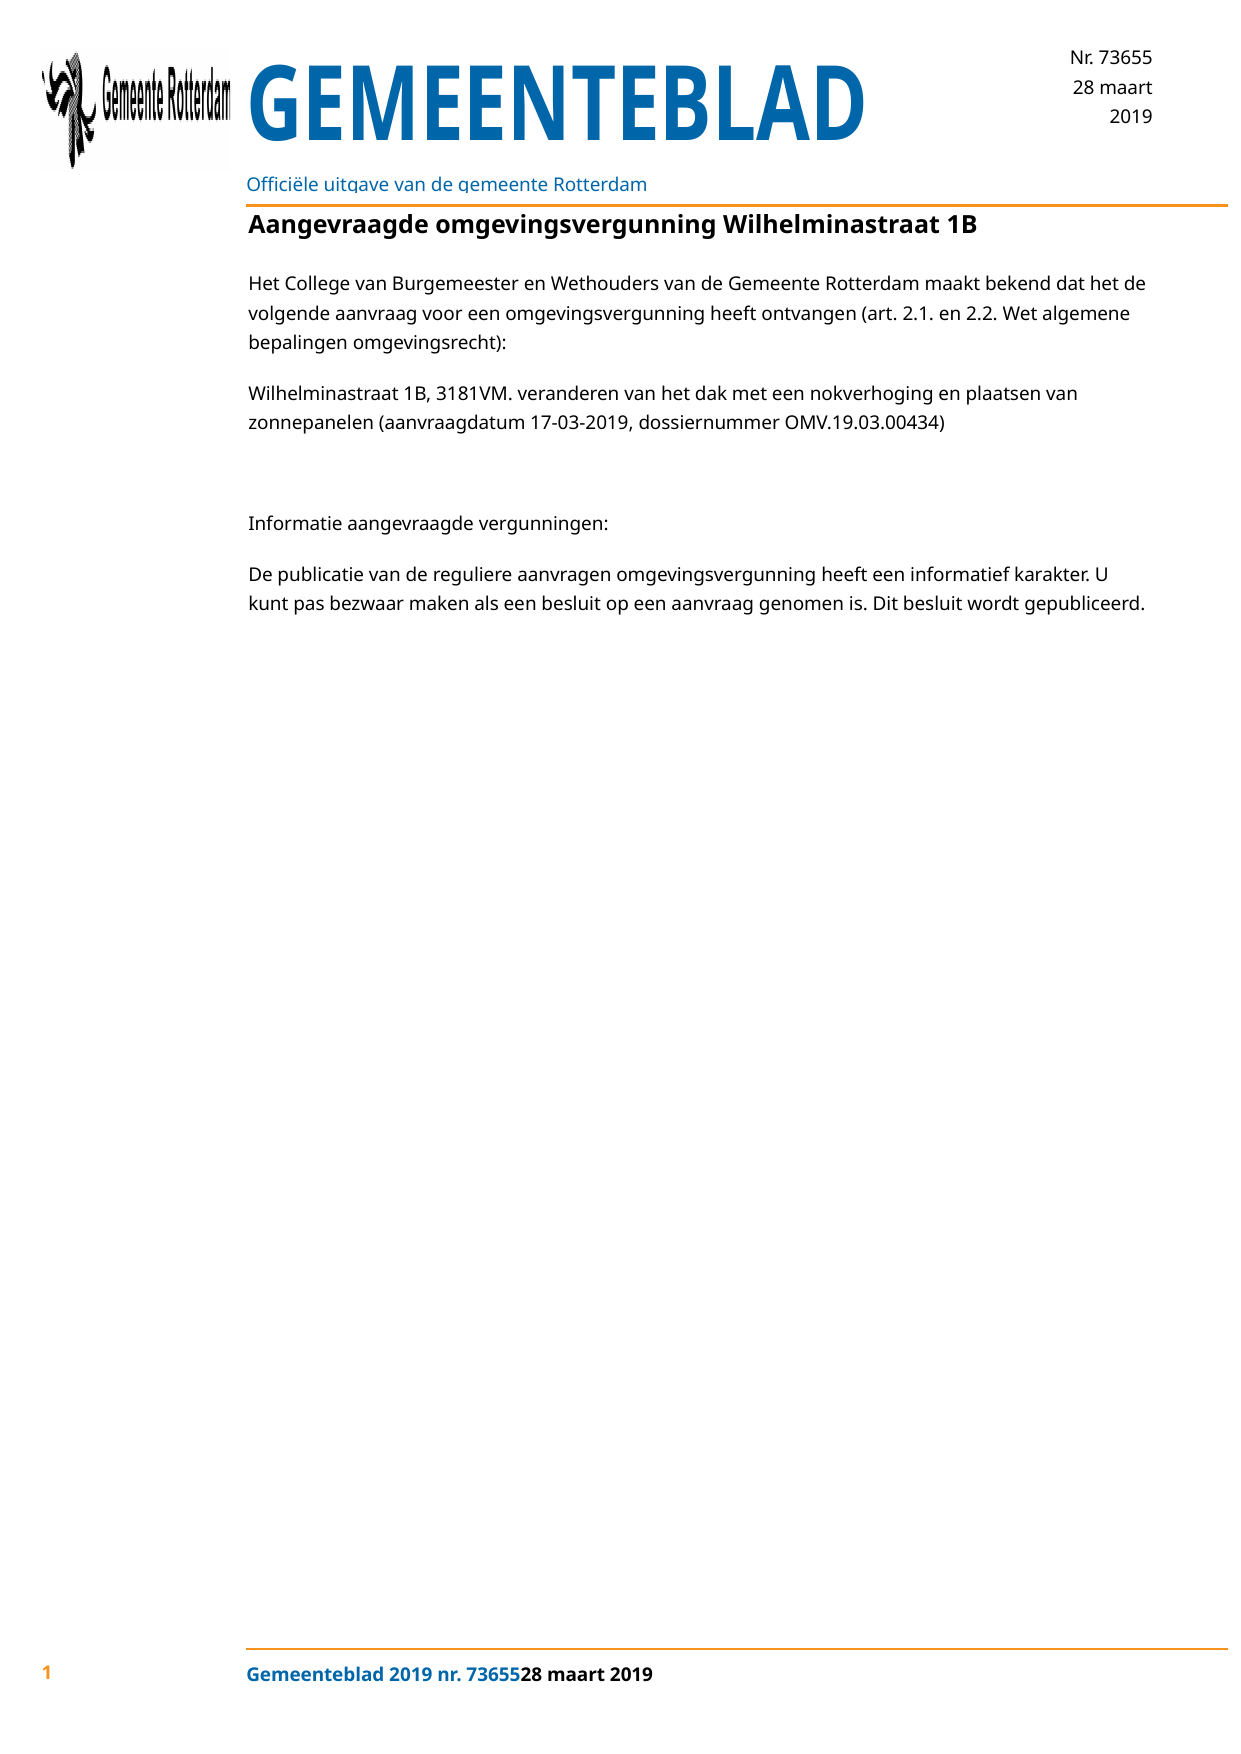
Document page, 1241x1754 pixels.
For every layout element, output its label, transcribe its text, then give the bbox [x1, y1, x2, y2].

text Aangevraagde omgevingsvergunning Wilhelminastraat 1B [248, 207, 1152, 241]
picture [41, 47, 231, 172]
text Wilhelminastraat 1B, 3181VM. veranderen van het dak met een nokverhoging en plaatsen van zonnepanelen (aanvraagdatum 17-03-2019, dossiernummer OMV.19.03.00434) [248, 380, 1152, 435]
text Informatie aangevraagde vergunningen: [248, 510, 1152, 536]
text Het College van Burgemeester en Wethouders van de Gemeente Rotterdam maakt bekend dat het de volgende aanvraag voor een omgevingsvergunning heeft ontvangen (art. 2.1. en 2.2. Wet algemene bepalingen omgevingsrecht): [248, 270, 1152, 355]
text De publicatie van de reguliere aanvragen omgevingsvergunning heeft een informatief karakter. U kunt pas bezwaar maken als een besluit op een aanvraag genomen is. Dit besluit wordt gepubliceerd. [248, 561, 1152, 616]
